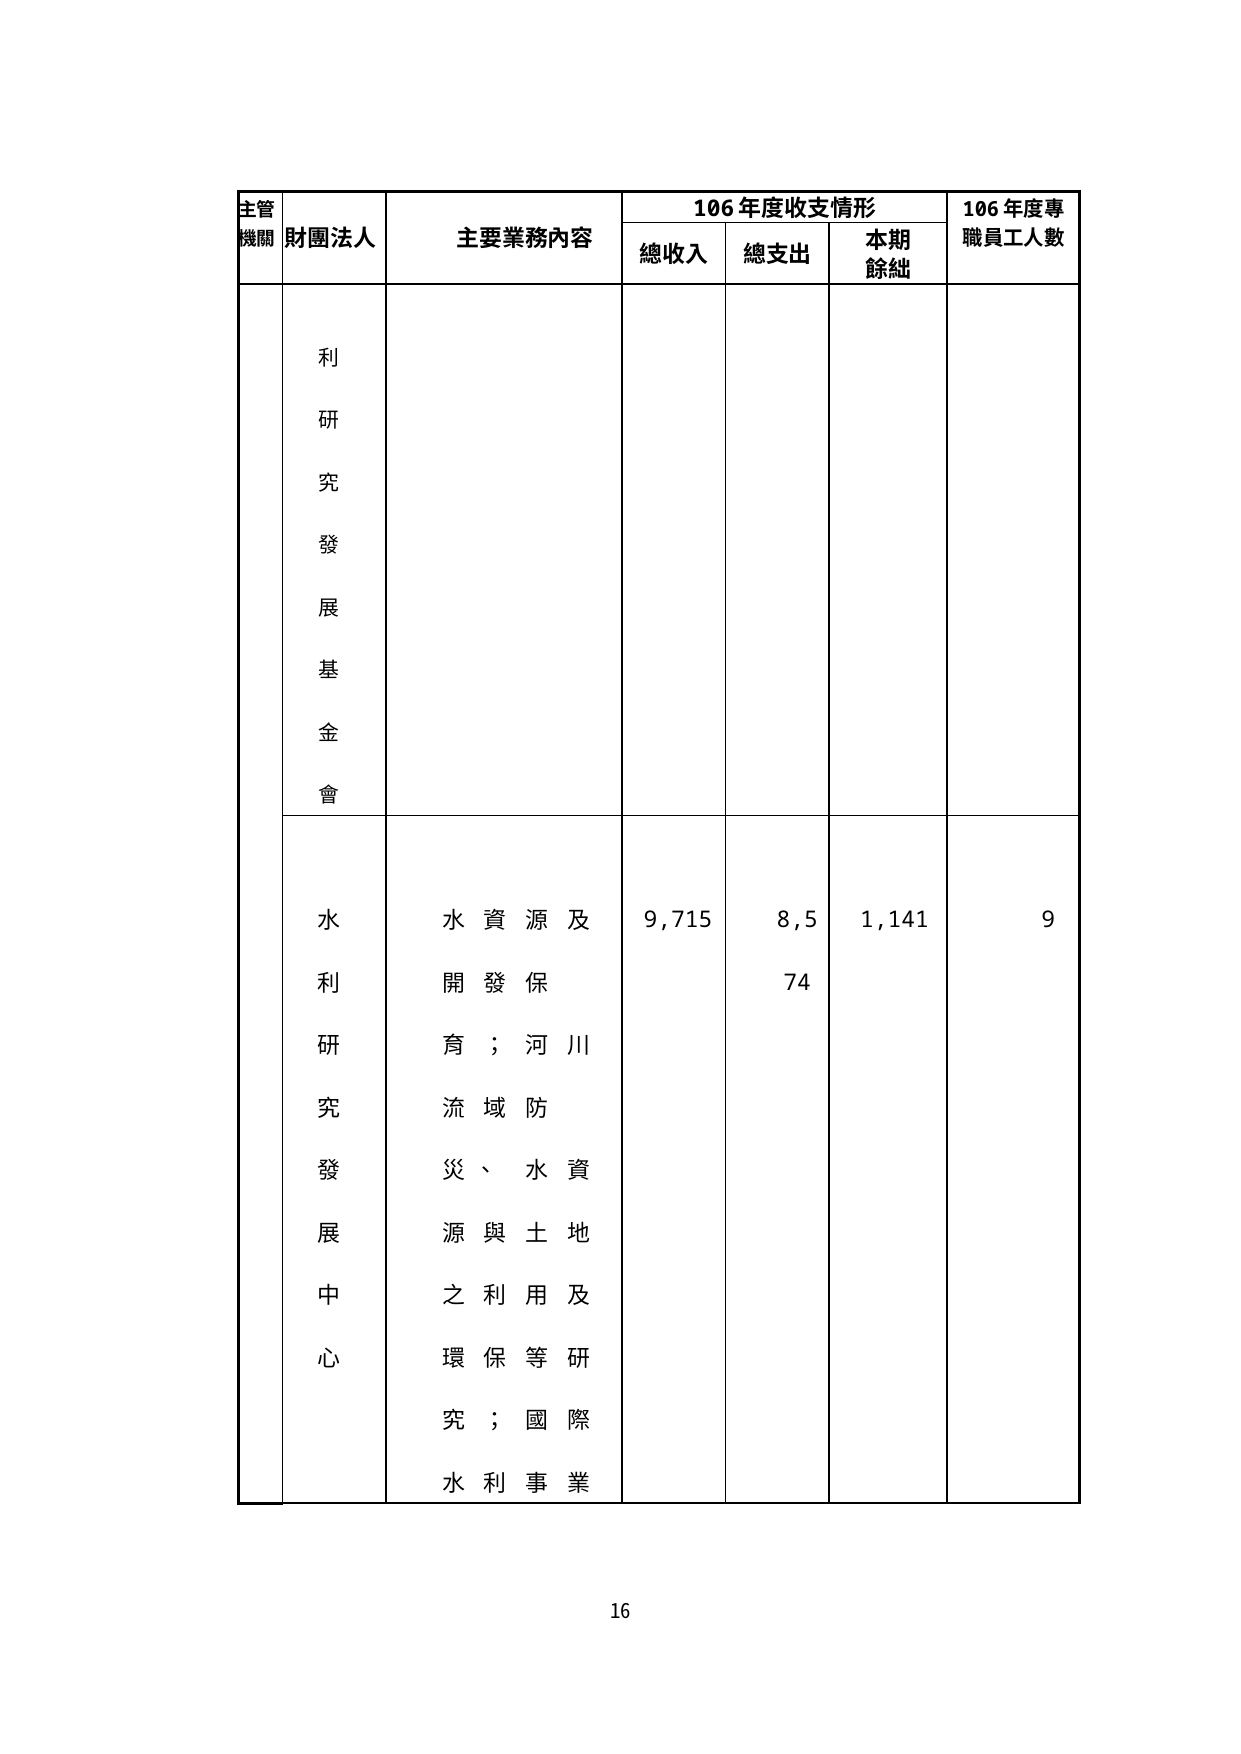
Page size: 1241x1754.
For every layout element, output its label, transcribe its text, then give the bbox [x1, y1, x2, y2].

table_header 106年度專職員工人數 [948, 193, 1078, 283]
table_cell [726, 285, 828, 814]
table_cell 農 委 會 會 [240, 285, 282, 1502]
table_header 106年度收支情形 [623, 193, 946, 222]
table_cell 總支出 [726, 223, 828, 283]
table_cell [623, 285, 725, 814]
table_cell 9 [948, 816, 1078, 1502]
table_cell 利研究發展基金會 [283, 285, 385, 814]
table_cell [948, 285, 1078, 814]
table_cell [830, 285, 946, 814]
table_cell 1,141 [830, 816, 946, 1502]
table_cell 總收入 [623, 223, 725, 283]
table_cell 8,574 [726, 816, 828, 1502]
table_cell [387, 285, 621, 814]
table_header 財團法人 [283, 193, 385, 283]
table_header 主要業務內容 [387, 193, 621, 283]
table_cell 水利研究發展中心 [283, 816, 385, 1502]
table_cell 水資源及開發保育；河川流域防災、水資源與土地之利用及環保等研究；國際水利事業 [387, 816, 621, 1502]
table_cell 9,715 [623, 816, 725, 1502]
table_header 主管 機關 [240, 193, 282, 283]
table_cell 本期 餘絀 [830, 223, 946, 283]
